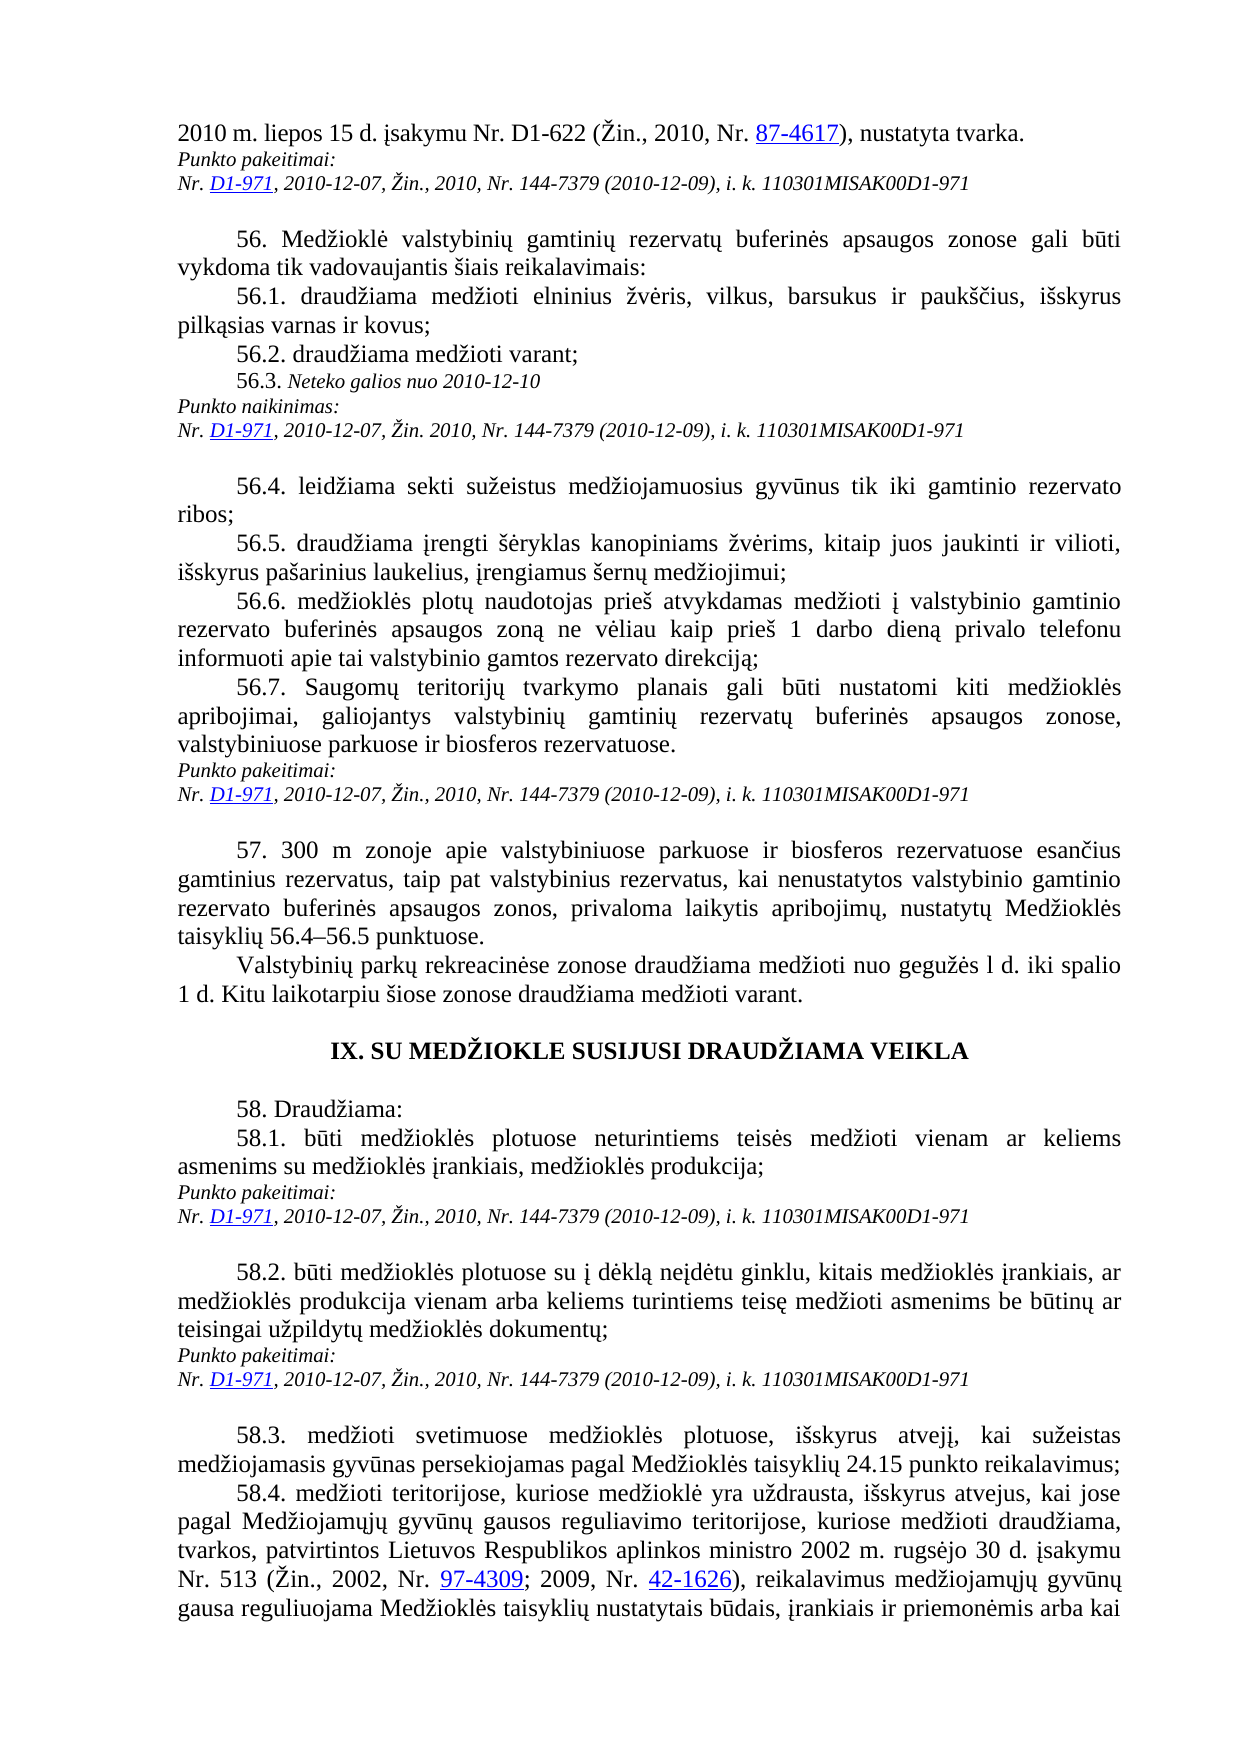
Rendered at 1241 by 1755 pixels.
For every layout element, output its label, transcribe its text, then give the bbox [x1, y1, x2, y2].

text Nr. D1-971, 2010-12-07, Žin., 2010, Nr. 144-7379 (2010-12-09), i. k. 110301MISAK00D1-971 [177, 171, 1122, 195]
text 58.2. būti medžioklės plotuose su į dėklą neįdėtu ginklu, kitais medžioklės įrankiais, ar medžioklės produkcija vienam arba keliems turintiems teisę medžioti asmenims be būtinų ar teisingai užpildytų medžioklės dokumentų; [177, 1257, 1122, 1343]
text 56.3. Neteko galios nuo 2010-12-10 [177, 367, 1122, 394]
text Nr. D1-971, 2010-12-07, Žin., 2010, Nr. 144-7379 (2010-12-09), i. k. 110301MISAK00D1-971 [177, 1204, 1122, 1228]
text Valstybinių parkų rekreacinėse zonose draudžiama medžioti nuo gegužės l d. iki spalio 1 d. Kitu laikotarpiu šiose zonose draudžiama medžioti varant. [177, 950, 1122, 1008]
text 56.2. draudžiama medžioti varant; [177, 339, 1122, 367]
text 2010 m. liepos 15 d. įsakymu Nr. D1-622 (Žin., 2010, Nr. 87-4617), nustatyta tvarka. [177, 118, 1122, 147]
text 58. Draudžiama: [177, 1094, 1122, 1123]
text Nr. D1-971, 2010-12-07, Žin., 2010, Nr. 144-7379 (2010-12-09), i. k. 110301MISAK00D1-971 [177, 782, 1122, 806]
text Punkto pakeitimai: [177, 1180, 1122, 1204]
text 58.4. medžioti teritorijose, kuriose medžioklė yra uždrausta, išskyrus atvejus, kai jose pagal Medžiojamųjų gyvūnų gausos reguliavimo teritorijose, kuriose medžioti draudžiama, tvarkos, patvirtintos Lietuvos Respublikos aplinkos ministro 2002 m. rugsėjo 30 d. įsakymu Nr. 513 (Žin., 2002, Nr. 97-4309; 2009, Nr. 42-1626), reikalavimus medžiojamųjų gyvūnų gausa reguliuojama Medžioklės taisyklių nustatytais būdais, įrankiais ir priemonėmis arba kai [177, 1478, 1122, 1621]
text Nr. D1-971, 2010-12-07, Žin. 2010, Nr. 144-7379 (2010-12-09), i. k. 110301MISAK00D1-971 [177, 418, 1122, 442]
text Punkto pakeitimai: [177, 758, 1122, 782]
text 56. Medžioklė valstybinių gamtinių rezervatų buferinės apsaugos zonose gali būti vykdoma tik vadovaujantis šiais reikalavimais: [177, 224, 1122, 281]
text Punkto naikinimas: [177, 394, 1122, 418]
text 56.6. medžioklės plotų naudotojas prieš atvykdamas medžioti į valstybinio gamtinio rezervato buferinės apsaugos zoną ne vėliau kaip prieš 1 darbo dieną privalo telefonu informuoti apie tai valstybinio gamtos rezervato direkciją; [177, 586, 1122, 672]
text 58.1. būti medžioklės plotuose neturintiems teisės medžioti vienam ar keliems asmenims su medžioklės įrankiais, medžioklės produkcija; [177, 1123, 1122, 1180]
text 57. 300 m zonoje apie valstybiniuose parkuose ir biosferos rezervatuose esančius gamtinius rezervatus, taip pat valstybinius rezervatus, kai nenustatytos valstybinio gamtinio rezervato buferinės apsaugos zonos, privaloma laikytis apribojimų, nustatytų Medžioklės taisyklių 56.4–56.5 punktuose. [177, 835, 1122, 950]
text 58.3. medžioti svetimuose medžioklės plotuose, išskyrus atvejį, kai sužeistas medžiojamasis gyvūnas persekiojamas pagal Medžioklės taisyklių 24.15 punkto reikalavimus; [177, 1420, 1122, 1478]
text IX. SU MEDŽIOKLE SUSIJUSI DRAUDŽIAMA VEIKLA [177, 1036, 1122, 1065]
text Punkto pakeitimai: [177, 147, 1122, 171]
text 56.4. leidžiama sekti sužeistus medžiojamuosius gyvūnus tik iki gamtinio rezervato ribos; [177, 471, 1122, 528]
text Nr. D1-971, 2010-12-07, Žin., 2010, Nr. 144-7379 (2010-12-09), i. k. 110301MISAK00D1-971 [177, 1367, 1122, 1391]
text 56.5. draudžiama įrengti šėryklas kanopiniams žvėrims, kitaip juos jaukinti ir vilioti, išskyrus pašarinius laukelius, įrengiamus šernų medžiojimui; [177, 528, 1122, 586]
text 56.1. draudžiama medžioti elninius žvėris, vilkus, barsukus ir paukščius, išskyrus pilkąsias varnas ir kovus; [177, 281, 1122, 339]
text Punkto pakeitimai: [177, 1343, 1122, 1367]
text 56.7. Saugomų teritorijų tvarkymo planais gali būti nustatomi kiti medžioklės apribojimai, galiojantys valstybinių gamtinių rezervatų buferinės apsaugos zonose, valstybiniuose parkuose ir biosferos rezervatuose. [177, 672, 1122, 758]
